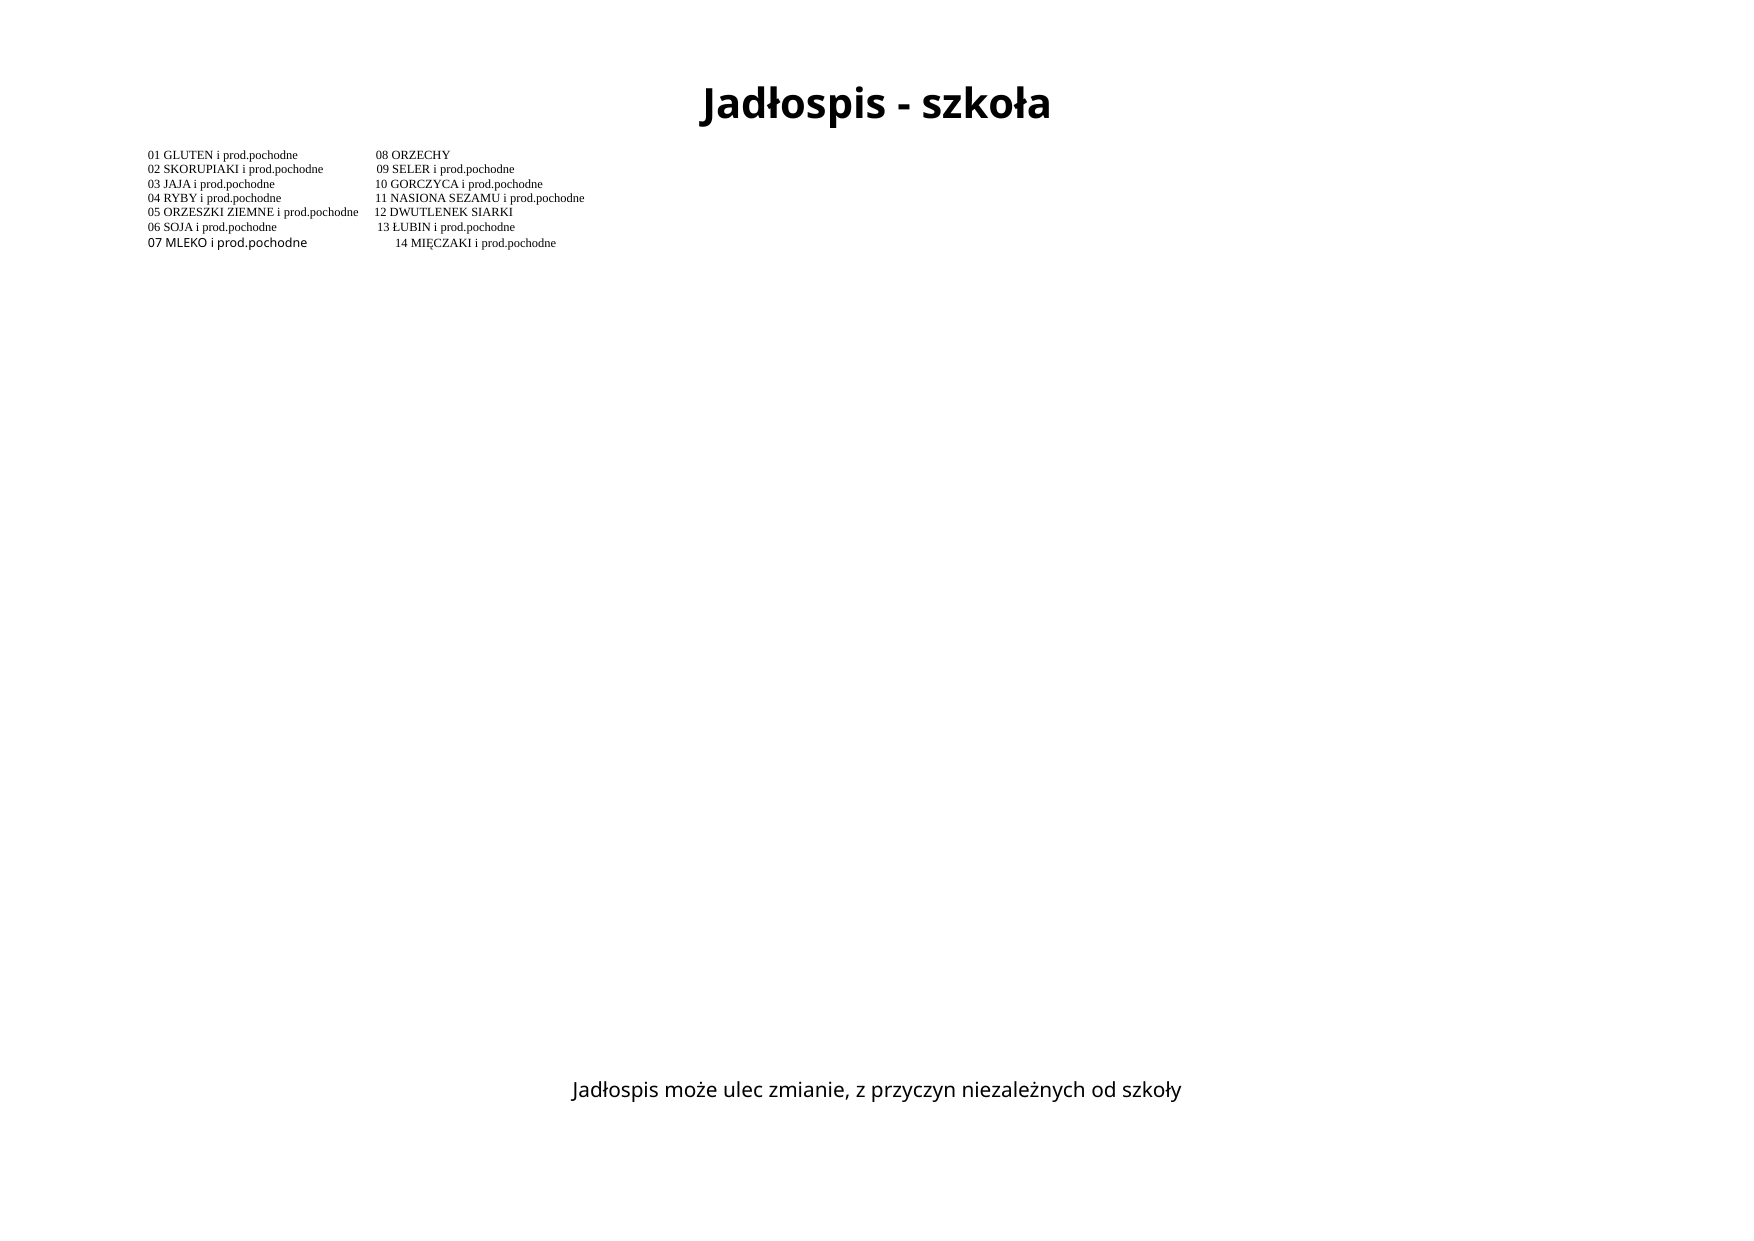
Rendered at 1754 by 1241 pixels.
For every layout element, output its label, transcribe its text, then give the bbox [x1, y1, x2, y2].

text 03 JAJA i prod.pochodne 10 GORCZYCA i prod.pochodne [148, 176, 1606, 191]
text 06 SOJA i prod.pochodne 13 ŁUBIN i prod.pochodne [148, 219, 1606, 234]
text 05 ORZESZKI ZIEMNE i prod.pochodne 12 DWUTLENEK SIARKI [148, 205, 1606, 219]
text 02 SKORUPIAKI i prod.pochodne 09 SELER i prod.pochodne [148, 162, 1606, 176]
text 01 GLUTEN i prod.pochodne 08 ORZECHY [148, 148, 1606, 162]
text 07 MLEKO i prod.pochodne 14 MIĘCZAKI i prod.pochodne [148, 234, 1606, 251]
text 04 RYBY i prod.pochodne 11 NASIONA SEZAMU i prod.pochodne [148, 191, 1606, 205]
